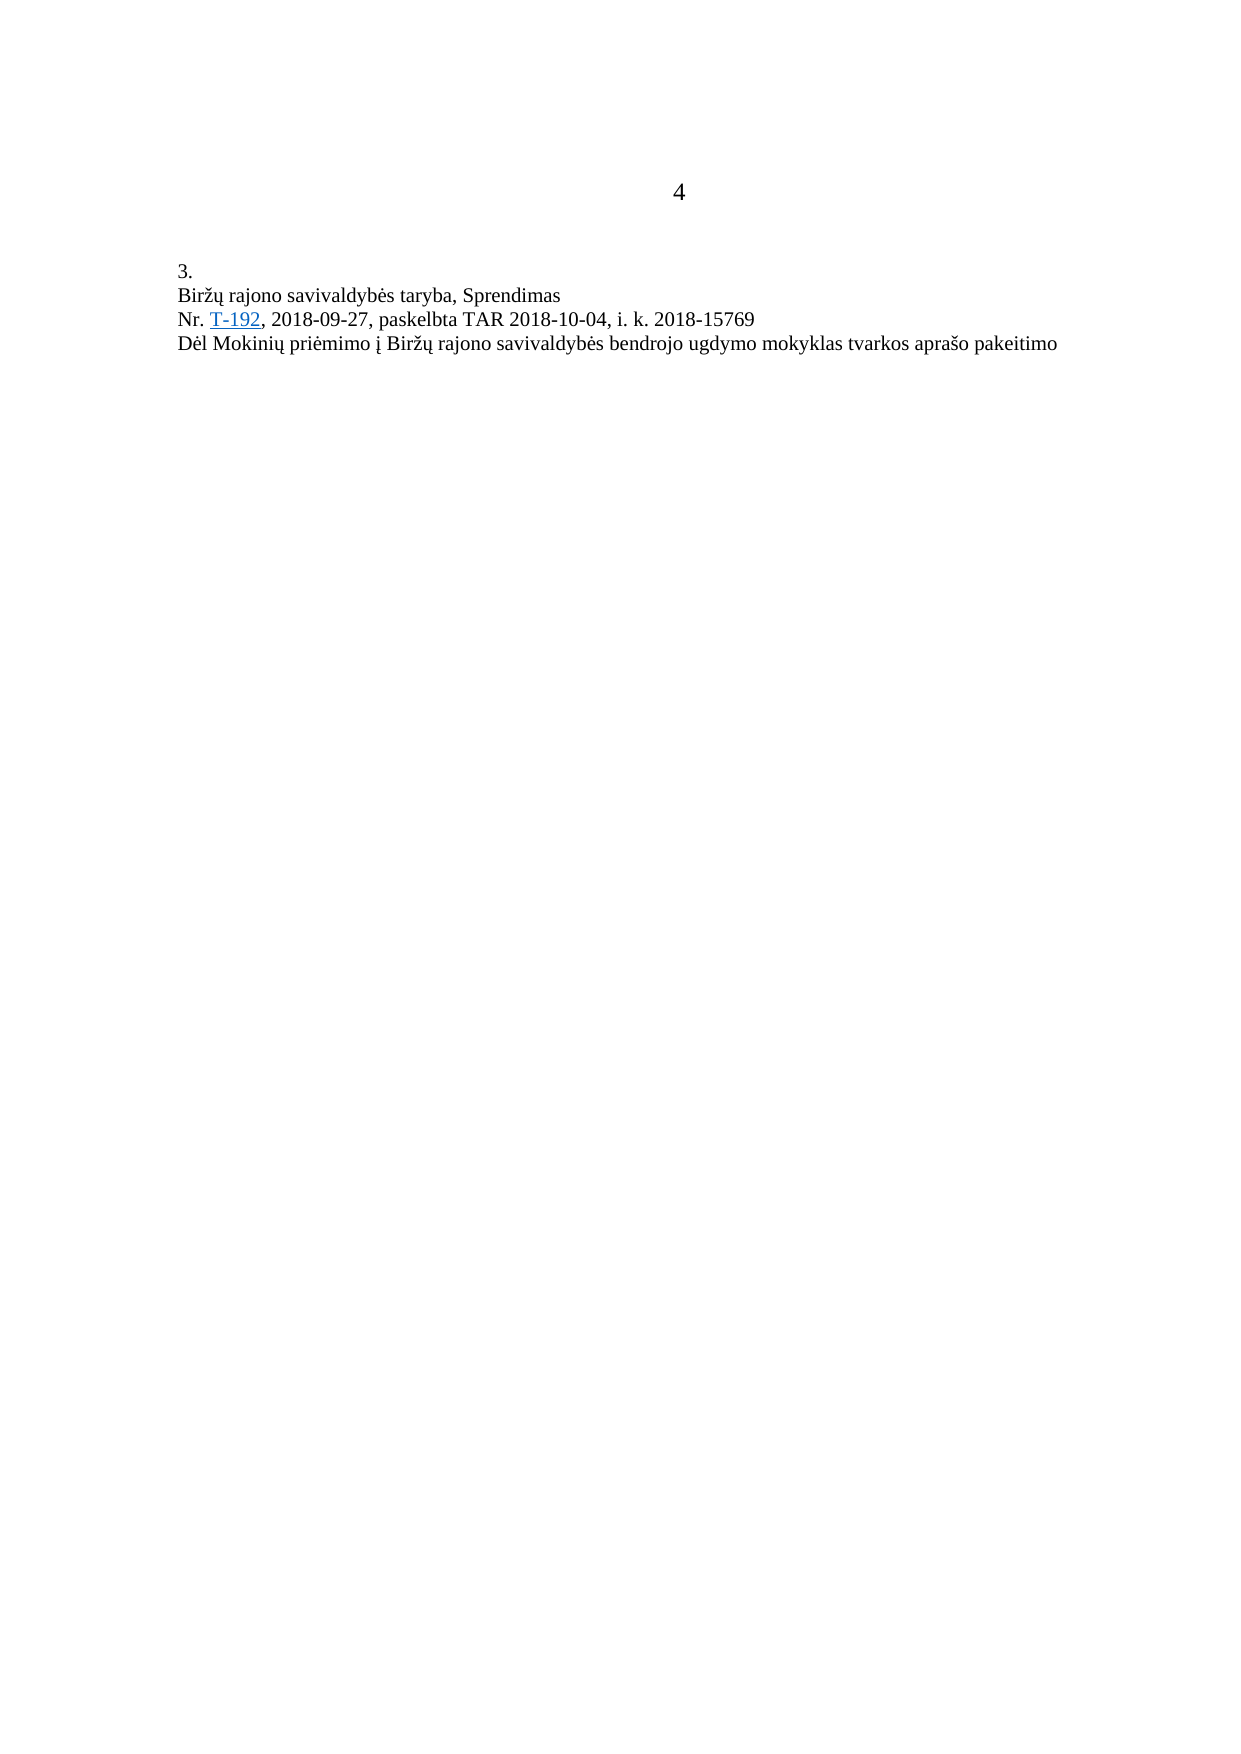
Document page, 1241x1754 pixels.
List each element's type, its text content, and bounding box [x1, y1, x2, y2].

text 3. [177, 259, 1181, 283]
text Biržų rajono savivaldybės taryba, Sprendimas [177, 283, 1181, 307]
text Nr. T-192, 2018-09-27, paskelbta TAR 2018-10-04, i. k. 2018-15769 [177, 307, 1181, 331]
text Dėl Mokinių priėmimo į Biržų rajono savivaldybės bendrojo ugdymo mokyklas tvarkos aprašo pakeitimo [177, 331, 1181, 355]
